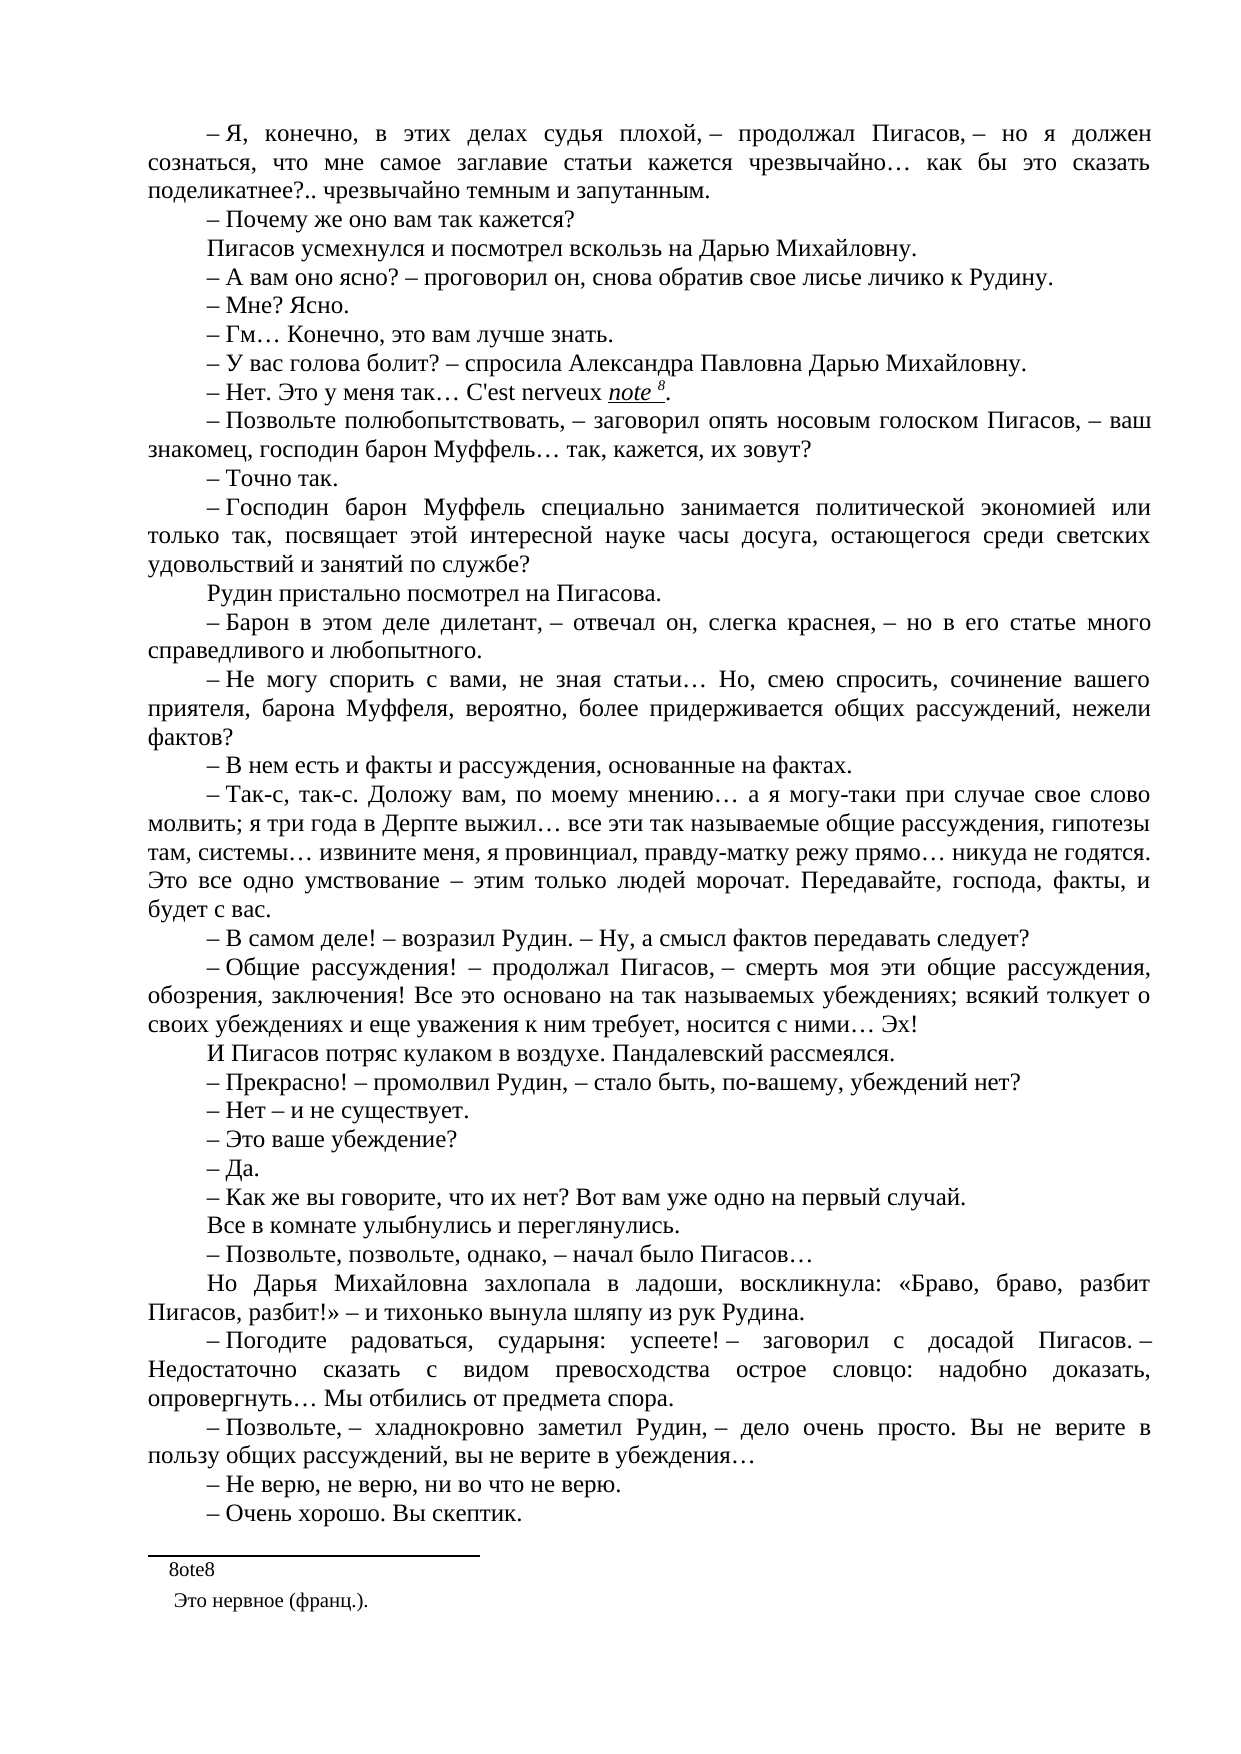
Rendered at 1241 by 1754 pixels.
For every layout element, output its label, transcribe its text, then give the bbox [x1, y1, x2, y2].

text – Позвольте полюбопытствовать, – заговорил опять носовым голоском Пигасов, – ваш знакомец, господин барон Муффель… так, кажется, их зовут? [148, 406, 1152, 463]
text – Общие рассуждения! – продолжал Пигасов, – смерть моя эти общие рассуждения, обозрения, заключения! Все это основано на так называемых убеждениях; всякий толкует о своих убеждениях и еще уважения к ним требует, носится с ними… Эх! [148, 952, 1152, 1038]
text – Погодите радоваться, сударыня: успеете! – заговорил с досадой Пигасов. – Недостаточно сказать с видом превосходства острое словцо: надобно доказать, опровергнуть… Мы отбились от предмета спора. [148, 1326, 1152, 1412]
text Пигасов усмехнулся и посмотрел вскользь на Дарью Михайловну. [148, 233, 1152, 262]
text – В самом деле! – возразил Рудин. – Ну, а смысл фактов передавать следует? [148, 923, 1152, 952]
text – Очень хорошо. Вы скептик. [148, 1498, 1152, 1527]
text – Как же вы говорите, что их нет? Вот вам уже одно на первый случай. [148, 1182, 1152, 1211]
text – Прекрасно! – промолвил Рудин, – стало быть, по-вашему, убеждений нет? [148, 1067, 1152, 1096]
text – Точно так. [148, 463, 1152, 492]
text – Не верю, не верю, ни во что не верю. [148, 1469, 1152, 1498]
text Это нервное (франц.). [148, 1588, 1152, 1612]
text – Почему же оно вам так кажется? [148, 204, 1152, 233]
text Рудин пристально посмотрел на Пигасова. [148, 578, 1152, 607]
text Но Дарья Михайловна захлопала в ладоши, воскликнула: «Браво, браво, разбит Пигасов, разбит!» – и тихонько вынула шляпу из рук Рудина. [148, 1268, 1152, 1326]
text – Я, конечно, в этих делах судья плохой, – продолжал Пигасов, – но я должен сознаться, что мне самое заглавие статьи кажется чрезвычайно… как бы это сказать поделикатнее?.. чрезвычайно темным и запутанным. [148, 118, 1152, 204]
text – У вас голова болит? – спросила Александра Павловна Дарью Михайловну. [148, 348, 1152, 377]
text – Нет. Это у меня так… C'est nerveux note . [148, 377, 1152, 406]
text – А вам оно ясно? – проговорил он, снова обратив свое лисье личико к Рудину. [148, 262, 1152, 291]
text Все в комнате улыбнулись и переглянулись. [148, 1211, 1152, 1239]
text – Позвольте, позвольте, однако, – начал было Пигасов… [148, 1239, 1152, 1268]
text – Позвольте, – хладнокровно заметил Рудин, – дело очень просто. Вы не верите в пользу общих рассуждений, вы не верите в убеждения… [148, 1412, 1152, 1469]
text – Господин барон Муффель специально занимается политической экономией или только так, посвящает этой интересной науке часы досуга, остающегося среди светских удовольствий и занятий по службе? [148, 492, 1152, 578]
text И Пигасов потряс кулаком в воздухе. Пандалевский рассмеялся. [148, 1038, 1152, 1067]
text – Гм… Конечно, это вам лучше знать. [148, 319, 1152, 348]
text – Барон в этом деле дилетант, – отвечал он, слегка краснея, – но в его статье много справедливого и любопытного. [148, 607, 1152, 664]
text – Не могу спорить с вами, не зная статьи… Но, смею спросить, сочинение вашего приятеля, барона Муффеля, вероятно, более придерживается общих рассуждений, нежели фактов? [148, 664, 1152, 751]
text – Нет – и не существует. [148, 1096, 1152, 1124]
text – В нем есть и факты и рассуждения, основанные на фактах. [148, 751, 1152, 779]
text – Да. [148, 1153, 1152, 1182]
text – Так-с, так-с. Доложу вам, по моему мнению… а я могу-таки при случае свое слово молвить; я три года в Дерпте выжил… все эти так называемые общие рассуждения, гипотезы там, системы… извините меня, я провинциал, правду-матку режу прямо… никуда не годятся. Это все одно умствование – этим только людей морочат. Передавайте, господа, факты, и будет с вас. [148, 779, 1152, 923]
text – Это ваше убеждение? [148, 1124, 1152, 1153]
text ote8 [148, 1556, 1152, 1588]
text – Мне? Ясно. [148, 291, 1152, 319]
